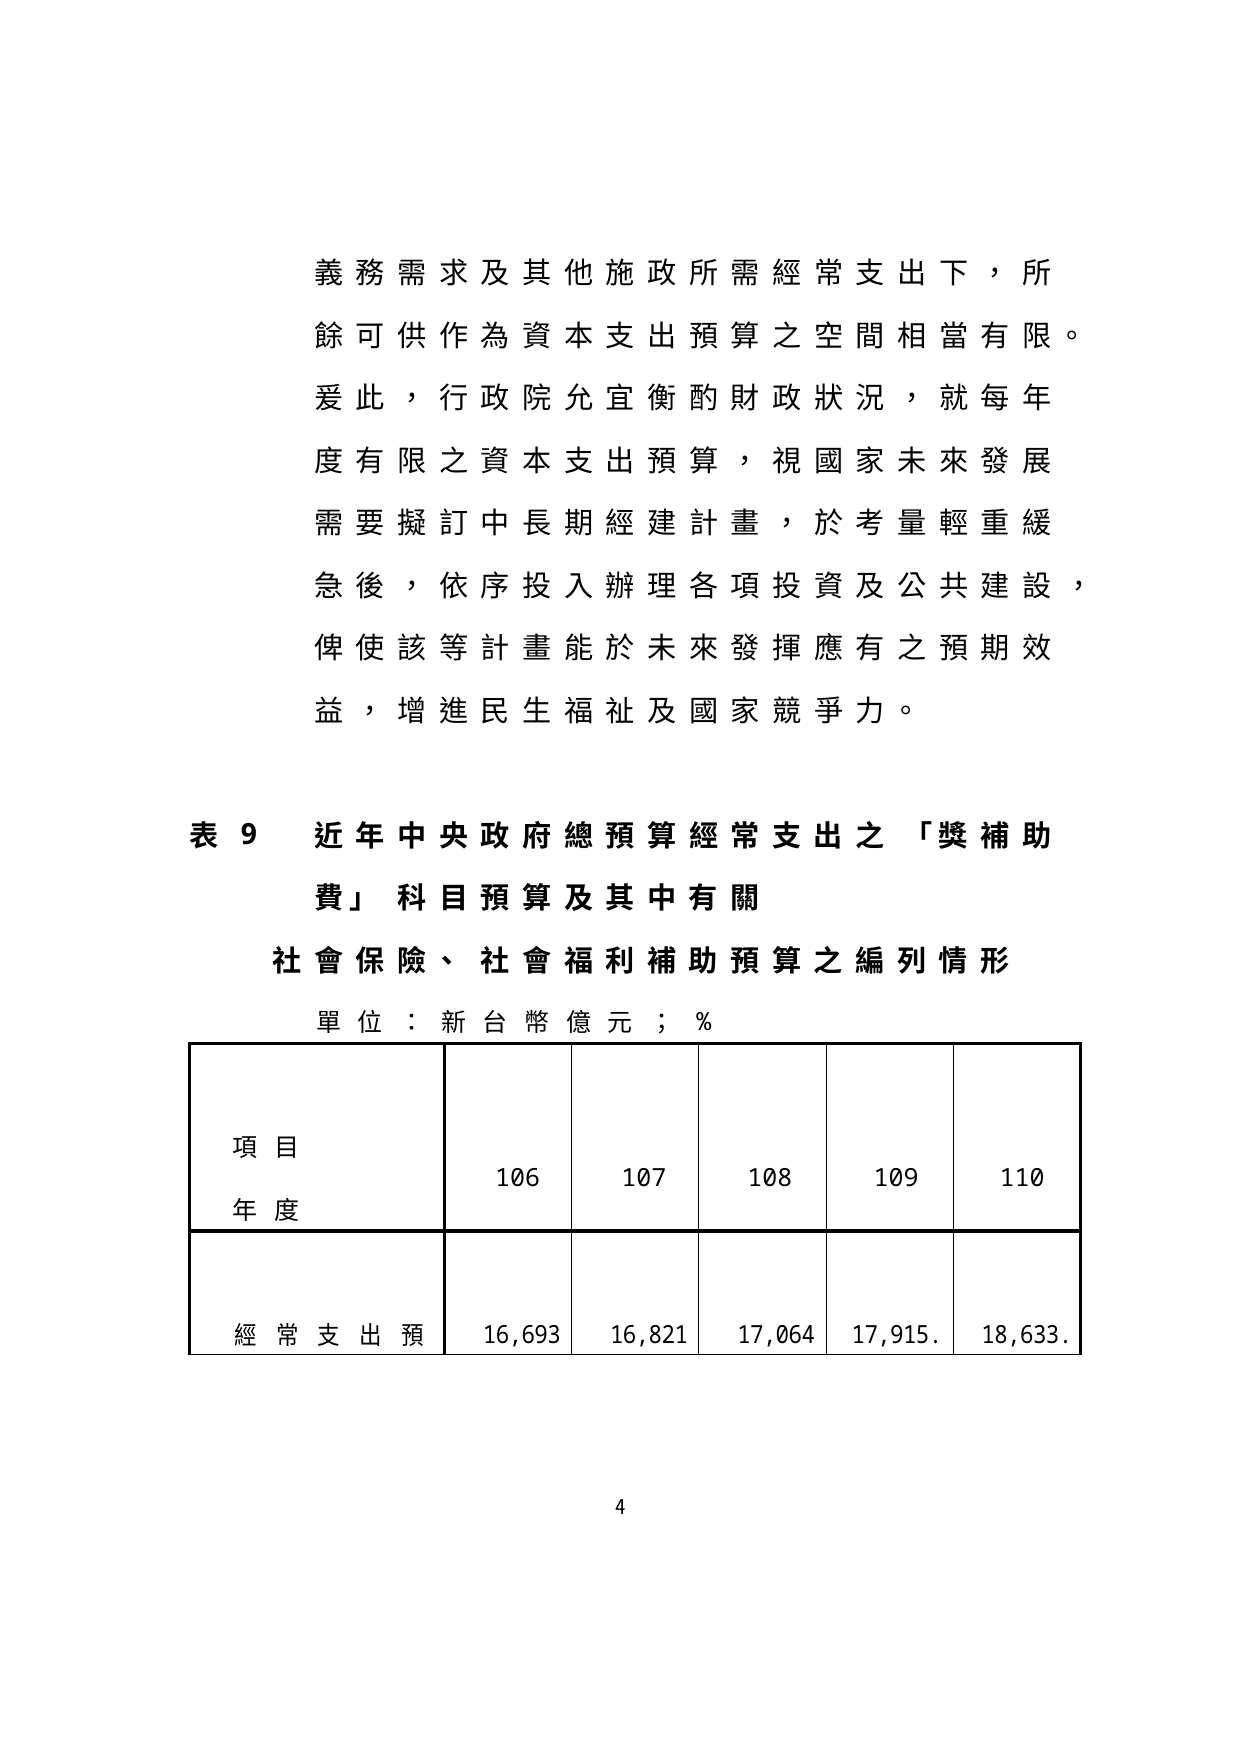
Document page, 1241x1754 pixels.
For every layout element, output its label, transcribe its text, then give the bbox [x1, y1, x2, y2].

text 社會保險、社會福利補助預算之編列情形 單位：新台幣億元；% [264, 917, 1058, 1042]
table_cell 18,633. [954, 1233, 1079, 1354]
table_header 110 [954, 1045, 1079, 1229]
table_header 項目 年度 [191, 1045, 443, 1229]
table_cell 17,064 [699, 1233, 826, 1354]
table_cell 經常支出預 [191, 1233, 443, 1354]
table_header 107 [572, 1045, 698, 1229]
table_header 106 [446, 1045, 571, 1229]
text 我國中央政府總預算歲出規模於109年度突破2兆元後，110年度續創新高至2兆1,358.96億餘元。於此同時，其中屬經常支出之預算數經連年增加後，於110年度亦達到1兆8,633.95億餘元，占年度歲出預算總額比率更從106年度之84.57%提升至87.24%(計增加2.67個百分點)，此另一方面亦顯示各年度歲出資本支出之預算比率相對正趨於縮小。如表1所示，其金額及占比已從106年度之3,046.29億元、15.43%，降至110年度之2,725.01億元、12.76%(計減少321.28億元、2.67個百分點)。簡言之，近年我國中央政府總預算歲出規模雖不斷擴大，惟均係來自於經常支出之增加，而資本支出方面又漸次減少，爰使兩者預算金額及占比之差距為之擴大。究其原因，實與中央政府每年依相關法律須支應鉅額「獎補助費」之經常支出不斷遞增有關。如表9、圖10所示，106-110年度中央政府總預算經常支出中，「獎補助費」科目預算之占比均在5成以上，其金額則從106年度之8,851.55億元，逐年增至110年度之1兆290.15億元，除突破1兆元規模外，占比並達到55.22%之近年新高，在有限預算資源下，資本支出之增長爰相對受到制約。由於經常支出之「獎補助費」多屬法律義務支出，如依全民健康保險法、勞工保險條例、老年農民福利津貼暫行條例等法律規定由中央政府補助或負擔者，隨著國內基本工資之不斷調漲，使之支出規模欲小不易。以其中合占每年度「獎補助費」經常支出比率達40%以上之「社會保險負擔」及「社會福利津貼及濟助」兩科目預算為例(詳表9)，「社會保險負擔」之預算金額已從106年度之2,995億餘元，增加至110年度之3,612億餘元，4年間增加約617億元(增幅20.59%)；同期間「社會福利津貼及濟助」之預算需求則維持在約540億元左右，在必須優先滿足該等法律義務需求及其他施政所需經常支出下，所餘可供作為資本支出預算之空間相當有限。爰此，行政院允宜衡酌財政狀況，就每年度有限之資本支出預算，視國家未來發展需要擬訂中長期經建計畫，於考量輕重緩急後，依序投入辦理各項投資及公共建設，俾使該等計畫能於未來發揮應有之預期效益，增進民生福祉及國家競爭力。 [271, 229, 1058, 729]
table_cell 16,693 [446, 1233, 571, 1354]
text 表9 近年中央政府總預算經常支出之「獎補助費」科目預算及其中有關 [183, 792, 1058, 917]
table_cell 17,915. [827, 1233, 953, 1354]
table_cell 16,821 [572, 1233, 698, 1354]
table_header 108 [699, 1045, 826, 1229]
table_header 109 [827, 1045, 953, 1229]
